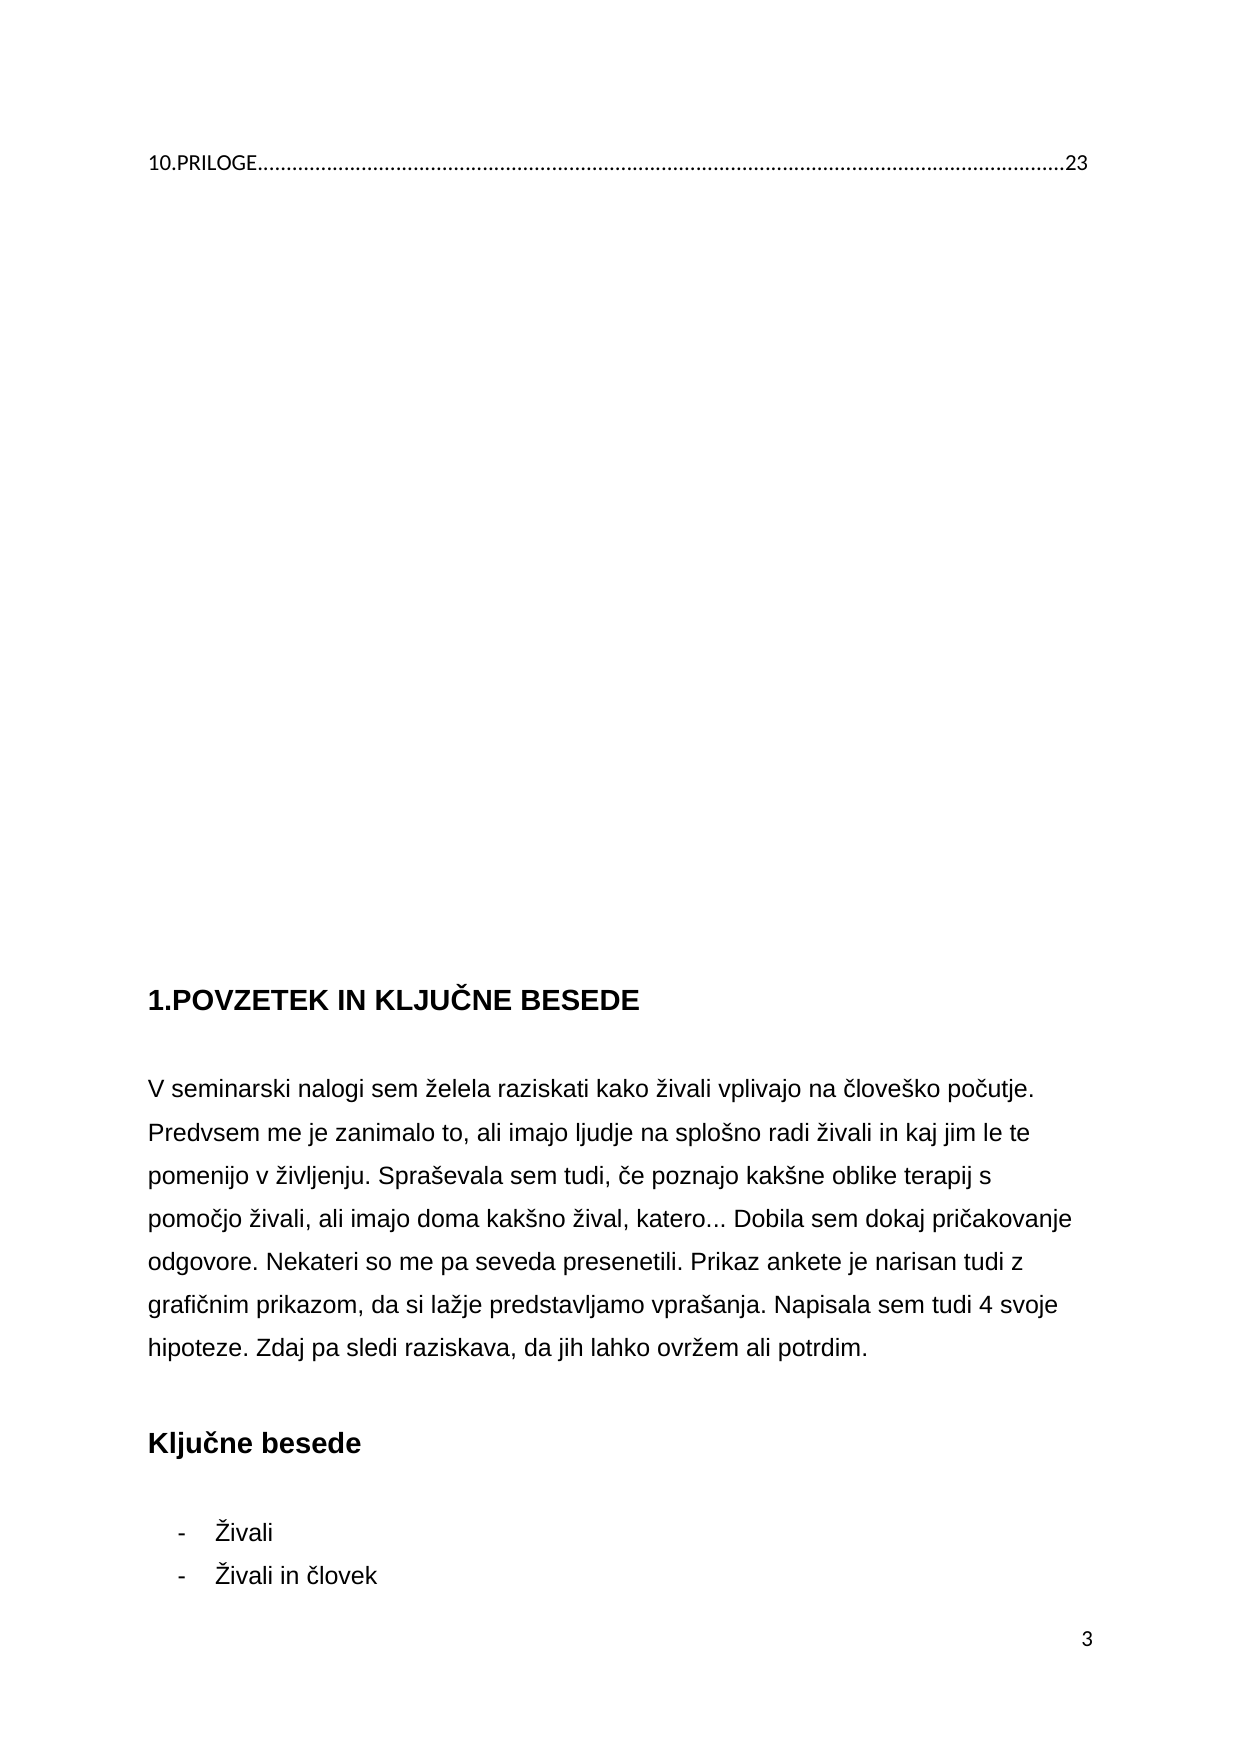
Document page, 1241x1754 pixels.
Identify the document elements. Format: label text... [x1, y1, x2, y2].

text 10.PRILOGE............................................................................................................................................23 [148, 148, 1093, 176]
text V seminarski nalogi sem želela raziskati kako živali vplivajo na človeško počutje. Predvsem me je zanimalo to, ali imajo ljudje na splošno radi živali in kaj jim le te pomenijo v življenju. Spraševala sem tudi, če poznajo kakšne oblike terapij s pomočjo živali, ali imajo doma kakšno žival, katero... Dobila sem dokaj pričakovanje odgovore. Nekateri so me pa seveda presenetili. Prikaz ankete je narisan tudi z grafičnim prikazom, da si lažje predstavljamo vprašanja. Napisala sem tudi 4 svoje hipoteze. Zdaj pa sledi raziskava, da jih lahko ovržem ali potrdim. [148, 1074, 1093, 1362]
list Živali in človek [177, 1561, 1093, 1590]
subtitle Ključne besede [148, 1426, 1093, 1460]
list Živali [177, 1518, 1093, 1547]
subtitle 1.POVZETEK IN KLJUČNE BESEDE [148, 983, 1093, 1016]
